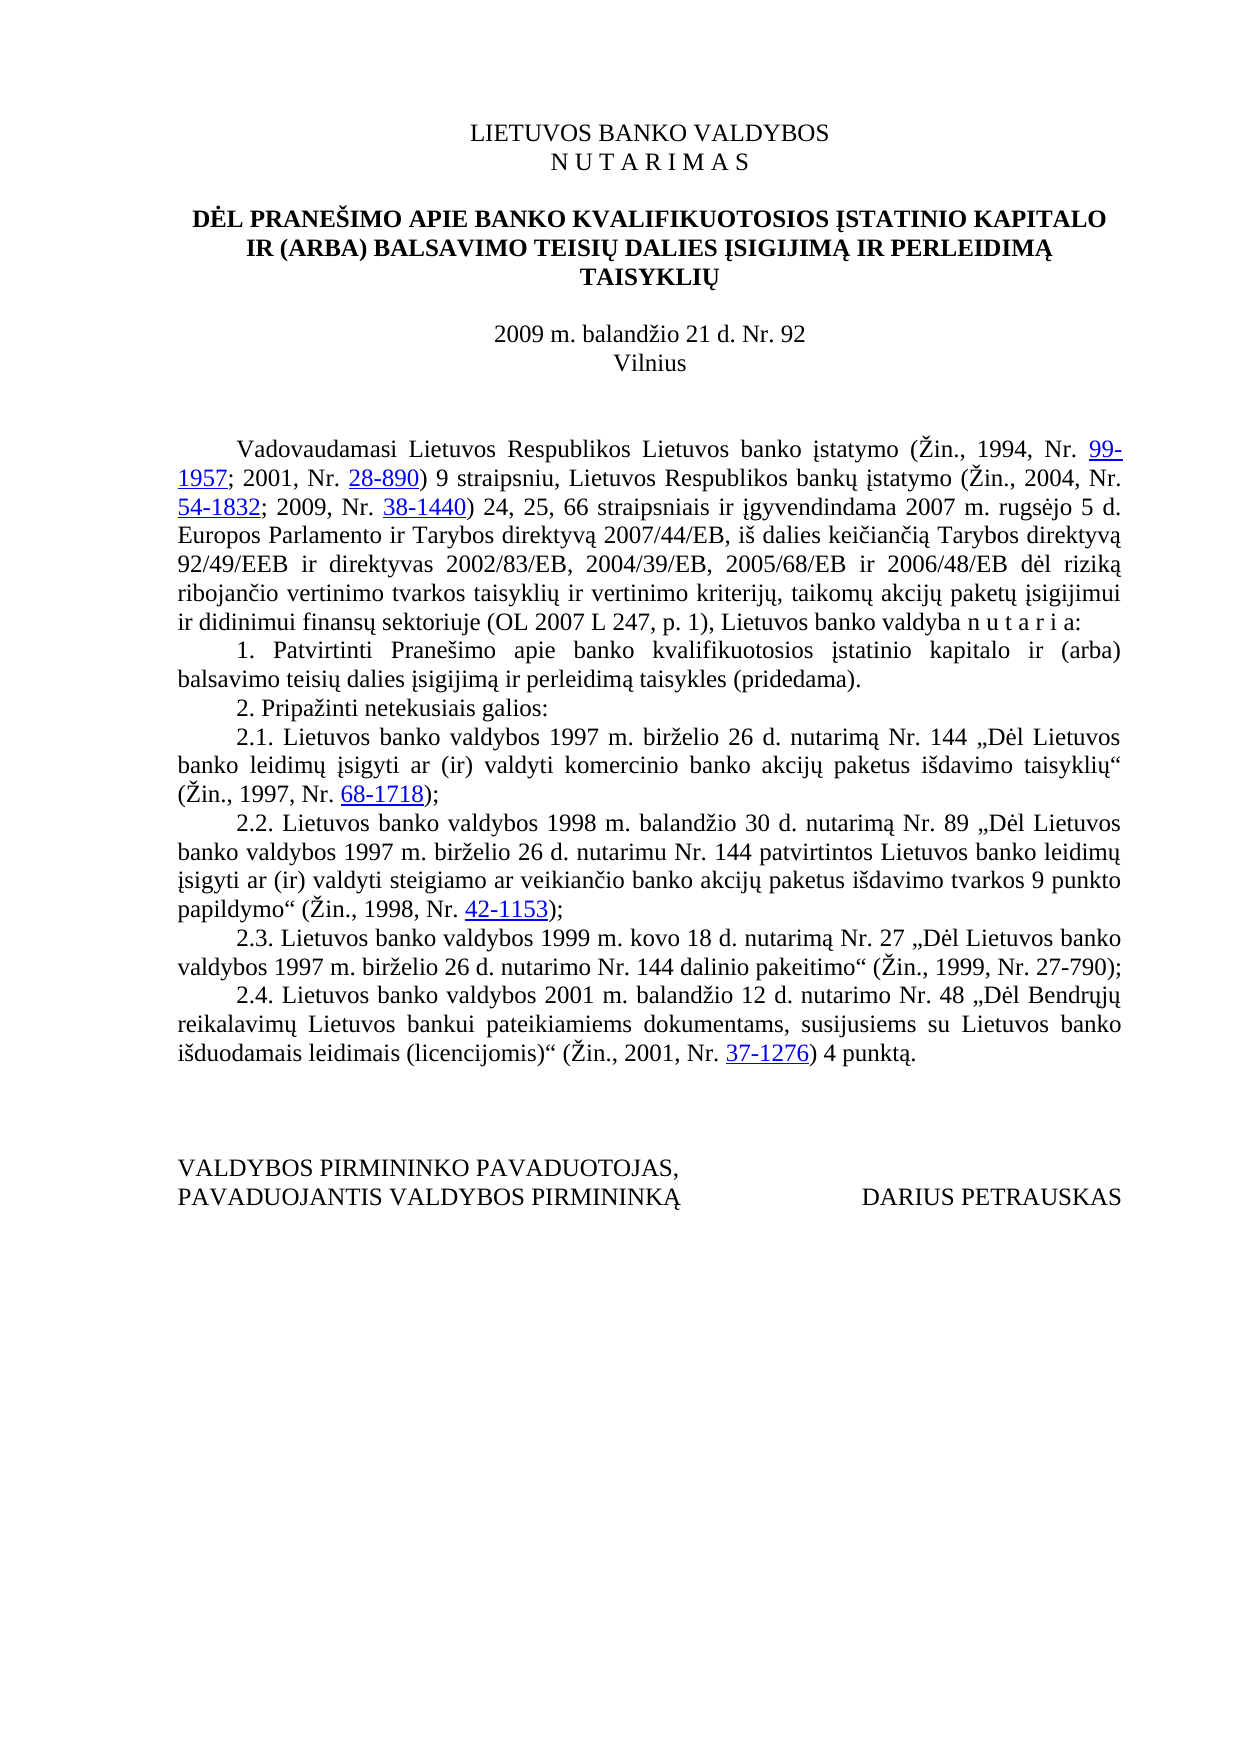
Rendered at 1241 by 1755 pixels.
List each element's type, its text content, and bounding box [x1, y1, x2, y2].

text Vadovaudamasi Lietuvos Respublikos Lietuvos banko įstatymo (Žin., 1994, Nr. 99-1957; 2001, Nr. 28-890) 9 straipsniu, Lietuvos Respublikos bankų įstatymo (Žin., 2004, Nr. 54-1832; 2009, Nr. 38-1440) 24, 25, 66 straipsniais ir įgyvendindama 2007 m. rugsėjo 5 d. Europos Parlamento ir Tarybos direktyvą 2007/44/EB, iš dalies keičiančią Tarybos direktyvą 92/49/EEB ir direktyvas 2002/83/EB, 2004/39/EB, 2005/68/EB ir 2006/48/EB dėl riziką ribojančio vertinimo tvarkos taisyklių ir vertinimo kriterijų, taikomų akcijų paketų įsigijimui ir didinimui finansų sektoriuje (OL 2007 L 247, p. 1), Lietuvos banko valdyba nutaria: [177, 434, 1122, 636]
text DĖL PRANEŠIMO APIE BANKO KVALIFIKUOTOSIOS ĮSTATINIO KAPITALO IR (ARBA) BALSAVIMO TEISIŲ DALIES ĮSIGIJIMĄ IR PERLEIDIMĄ TAISYKLIŲ [177, 204, 1122, 291]
text 2009 m. balandžio 21 d. Nr. 92 [177, 319, 1122, 348]
text Vilnius [177, 348, 1122, 377]
text LIETUVOS BANKO VALDYBOS [177, 118, 1122, 147]
text VALDYBOS PIRMININKO PAVADUOTOJAS, [177, 1153, 1122, 1182]
text 2.4. Lietuvos banko valdybos 2001 m. balandžio 12 d. nutarimo Nr. 48 „Dėl Bendrųjų reikalavimų Lietuvos bankui pateikiamiems dokumentams, susijusiems su Lietuvos banko išduodamais leidimais (licencijomis)“ (Žin., 2001, Nr. 37-1276) 4 punktą. [177, 981, 1122, 1067]
text 2.3. Lietuvos banko valdybos 1999 m. kovo 18 d. nutarimą Nr. 27 „Dėl Lietuvos banko valdybos 1997 m. birželio 26 d. nutarimo Nr. 144 dalinio pakeitimo“ (Žin., 1999, Nr. 27-790); [177, 923, 1122, 981]
text NUTARIMAS [177, 147, 1122, 176]
text 2.1. Lietuvos banko valdybos 1997 m. birželio 26 d. nutarimą Nr. 144 „Dėl Lietuvos banko leidimų įsigyti ar (ir) valdyti komercinio banko akcijų paketus išdavimo taisyklių“ (Žin., 1997, Nr. 68-1718); [177, 722, 1122, 808]
text 2. Pripažinti netekusiais galios: [177, 693, 1122, 722]
text 1. Patvirtinti Pranešimo apie banko kvalifikuotosios įstatinio kapitalo ir (arba) balsavimo teisių dalies įsigijimą ir perleidimą taisykles (pridedama). [177, 636, 1122, 693]
text PAVADUOJANTIS VALDYBOS PIRMININKĄ DARIUS PETRAUSKAS [177, 1182, 1122, 1211]
text 2.2. Lietuvos banko valdybos 1998 m. balandžio 30 d. nutarimą Nr. 89 „Dėl Lietuvos banko valdybos 1997 m. birželio 26 d. nutarimu Nr. 144 patvirtintos Lietuvos banko leidimų įsigyti ar (ir) valdyti steigiamo ar veikiančio banko akcijų paketus išdavimo tvarkos 9 punkto papildymo“ (Žin., 1998, Nr. 42-1153); [177, 808, 1122, 923]
